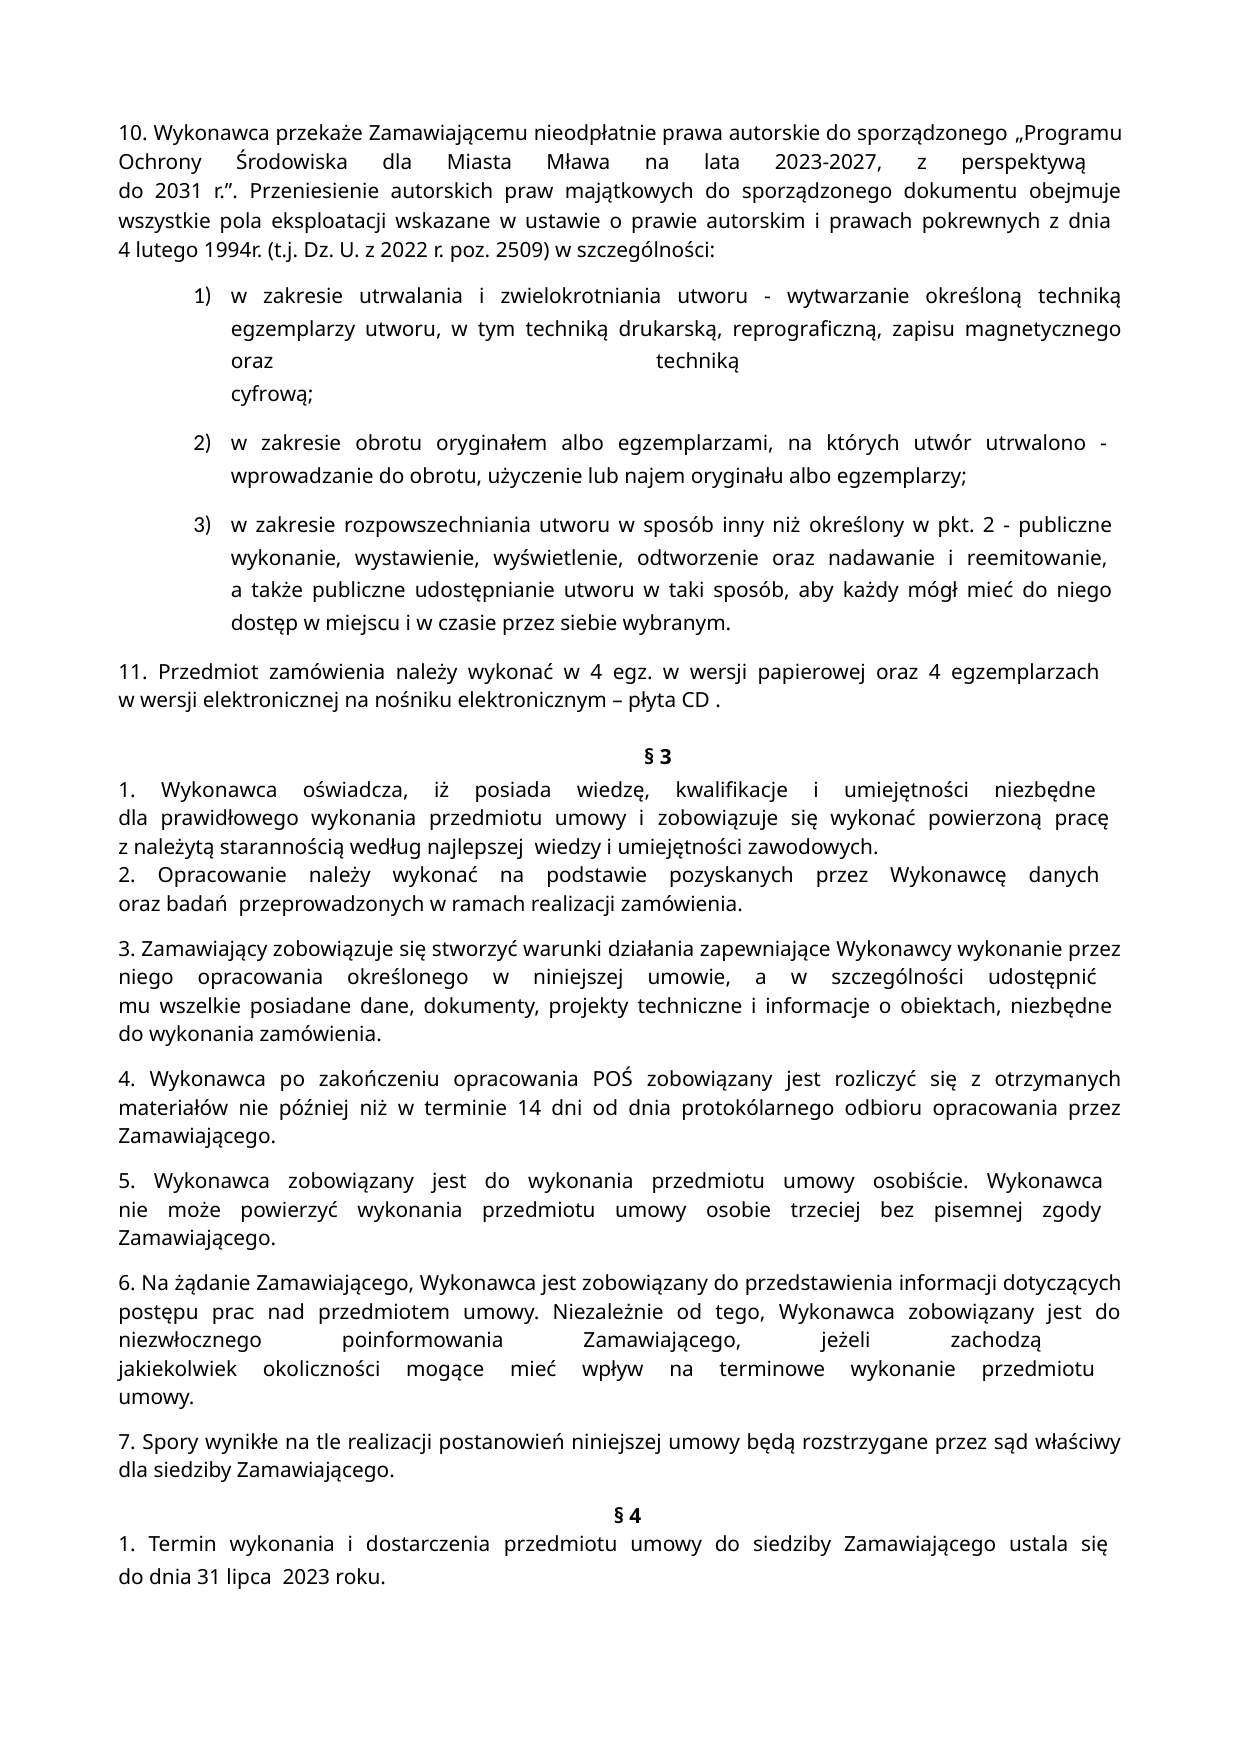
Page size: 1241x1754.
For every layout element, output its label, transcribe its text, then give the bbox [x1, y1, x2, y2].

text 5. Wykonawca zobowiązany jest do wykonania przedmiotu umowy osobiście. Wykonawca nie może powierzyć wykonania przedmiotu umowy osobie trzeciej bez pisemnej zgody Zamawiającego. [118, 1166, 1122, 1252]
text 7. Spory wynikłe na tle realizacji postanowień niniejszej umowy będą rozstrzygane przez sąd właściwy dla siedziby Zamawiającego. [118, 1427, 1122, 1484]
text 2. Opracowanie należy wykonać na podstawie pozyskanych przez Wykonawcę danych oraz badań przeprowadzonych w ramach realizacji zamówienia. [118, 860, 1122, 917]
text 11. Przedmiot zamówienia należy wykonać w 4 egz. w wersji papierowej oraz 4 egzemplarzach w wersji elektronicznej na nośniku elektronicznym – płyta CD . [118, 657, 1122, 714]
list w zakresie rozpowszechniania utworu w sposób inny niż określony w pkt. 2 - publiczne wykonanie, wystawienie, wyświetlenie, odtworzenie oraz nadawanie i reemitowanie, a także publiczne udostępnianie utworu w taki sposób, aby każdy mógł mieć do niego dostęp w miejscu i w czasie przez siebie wybranym. [193, 510, 1122, 636]
text 10. Wykonawca przekaże Zamawiającemu nieodpłatnie prawa autorskie do sporządzonego „Programu Ochrony Środowiska dla Miasta Mława na lata 2023-2027, z perspektywą do 2031 r.”. Przeniesienie autorskich praw majątkowych do sporządzonego dokumentu obejmuje wszystkie pola eksploatacji wskazane w ustawie o prawie autorskim i prawach pokrewnych z dnia 4 lutego 1994r. (t.j. Dz. U. z 2022 r. poz. 2509) w szczególności: [118, 118, 1122, 264]
text 3. Zamawiający zobowiązuje się stworzyć warunki działania zapewniające Wykonawcy wykonanie przez niego opracowania określonego w niniejszej umowie, a w szczególności udostępnić mu wszelkie posiadane dane, dokumenty, projekty techniczne i informacje o obiektach, niezbędne do wykonania zamówienia. [118, 934, 1122, 1048]
text 1. Termin wykonania i dostarczenia przedmiotu umowy do siedziby Zamawiającego ustala się do dnia 31 lipca 2023 roku. [118, 1529, 1122, 1590]
text 1. Wykonawca oświadcza, iż posiada wiedzę, kwalifikacje i umiejętności niezbędne dla prawidłowego wykonania przedmiotu umowy i zobowiązuje się wykonać powierzoną pracę z należytą starannością według najlepszej wiedzy i umiejętności zawodowych. [118, 775, 1122, 860]
list w zakresie utrwalania i zwielokrotniania utworu - wytwarzanie określoną techniką egzemplarzy utworu, w tym techniką drukarską, reprograficzną, zapisu magnetycznego oraz techniką cyfrową; [193, 281, 1122, 407]
text § 4 [133, 1501, 1122, 1529]
text 6. Na żądanie Zamawiającego, Wykonawca jest zobowiązany do przedstawienia informacji dotyczących postępu prac nad przedmiotem umowy. Niezależnie od tego, Wykonawca zobowiązany jest do niezwłocznego poinformowania Zamawiającego, jeżeli zachodzą jakiekolwiek okoliczności mogące mieć wpływ na terminowe wykonanie przedmiotu umowy. [118, 1268, 1122, 1411]
text § 3 [193, 742, 1122, 771]
text 4. Wykonawca po zakończeniu opracowania POŚ zobowiązany jest rozliczyć się z otrzymanych materiałów nie później niż w terminie 14 dni od dnia protokólarnego odbioru opracowania przez Zamawiającego. [118, 1064, 1122, 1150]
list w zakresie obrotu oryginałem albo egzemplarzami, na których utwór utrwalono - wprowadzanie do obrotu, użyczenie lub najem oryginału albo egzemplarzy; [193, 428, 1122, 489]
